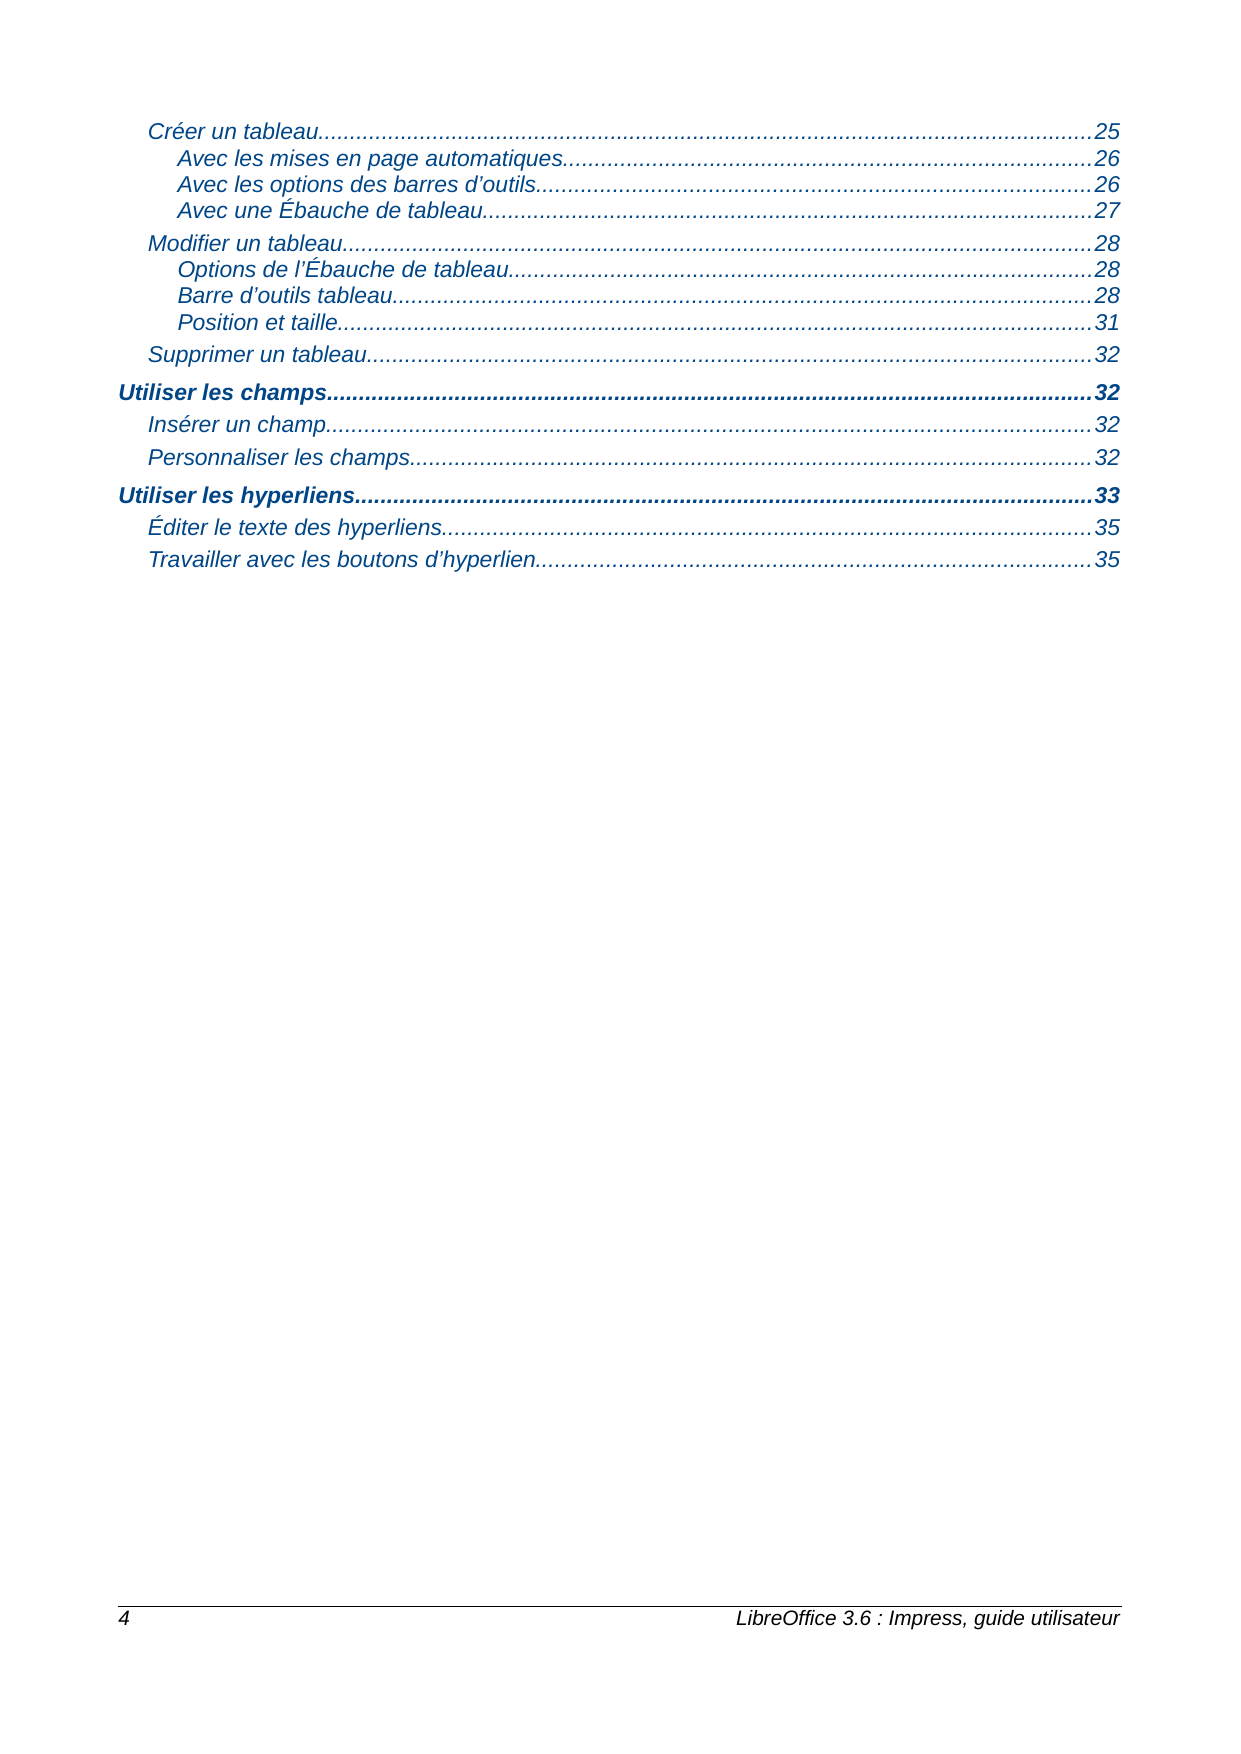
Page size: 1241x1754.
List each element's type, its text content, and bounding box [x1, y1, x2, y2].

text Travailler avec les boutons d’hyperlien 35 [148, 546, 1122, 573]
text Options de l’Ébauche de tableau 28 [177, 256, 1122, 282]
text Créer un tableau 25 [148, 118, 1122, 144]
text Insérer un champ 32 [148, 411, 1122, 438]
text Avec les options des barres d’outils 26 [177, 171, 1122, 197]
text Utiliser les champs 32 [118, 379, 1122, 405]
text Barre d’outils tableau 28 [177, 282, 1122, 308]
text Avec les mises en page automatiques 26 [177, 144, 1122, 171]
text Utiliser les hyperliens 33 [118, 482, 1122, 508]
text Modifier un tableau 28 [148, 229, 1122, 256]
text Supprimer un tableau 32 [148, 341, 1122, 367]
text Position et taille 31 [177, 308, 1122, 335]
text Avec une Ébauche de tableau 27 [177, 197, 1122, 223]
text Éditer le texte des hyperliens 35 [148, 514, 1122, 540]
text Personnaliser les champs 32 [148, 443, 1122, 470]
